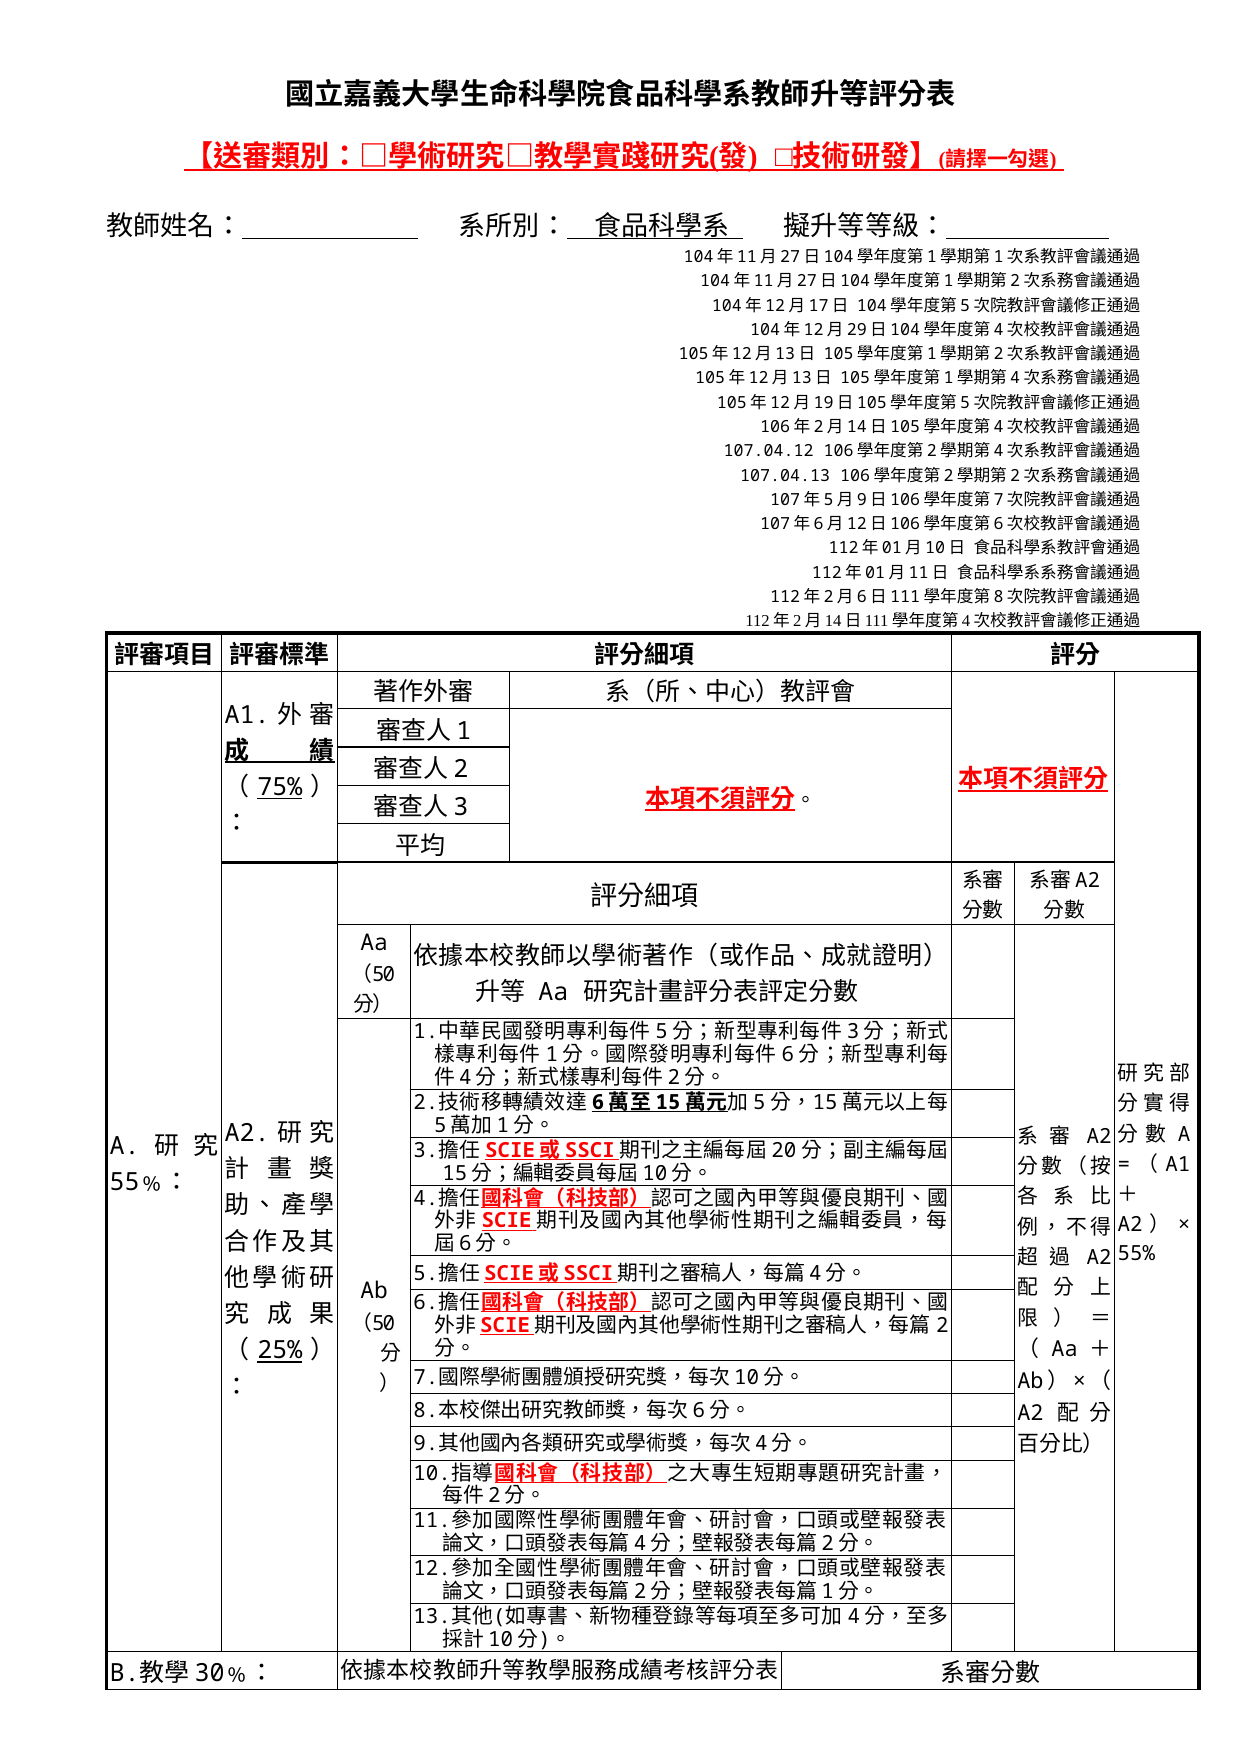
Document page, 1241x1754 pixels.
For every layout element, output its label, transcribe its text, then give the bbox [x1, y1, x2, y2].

table_cell 依據本校教師以學術著作（或作品、成就證明）升等 Aa 研究計畫評分表評定分數 [411, 925, 951, 1018]
text 112年2月6日111學年度第8次院教評會議通過 [106, 583, 1140, 607]
table_cell [952, 1604, 1014, 1651]
table_cell 4.擔任國科會（科技部）認可之國內甲等與優良期刊、國外非SCIE期刊及國內其他學術性期刊之編輯委員，每屆6分。 [411, 1186, 951, 1255]
table_cell [952, 925, 1014, 1018]
table_cell 研究部分實得分數A =（A1＋A2）× 55% [1115, 672, 1197, 1651]
table_cell 3.擔任SCIE或SSCI期刊之主編每屆20分；副主編每屆15分；編輯委員每屆10分。 [411, 1138, 951, 1184]
table_cell [952, 1256, 1014, 1289]
text 105年12月19日105學年度第5次院教評會議修正通過 [106, 389, 1140, 413]
table_header 評審標準 [222, 635, 337, 671]
table_cell [952, 1186, 1014, 1255]
table_cell 著作外審 [338, 672, 509, 708]
table_cell 系審A2分數（按各系比例，不得超過A2配分上限）＝（Aa＋Ab）×（A2配分百分比） [1015, 925, 1114, 1651]
table_cell 系（所、中心）教評會 [510, 672, 951, 708]
table_cell 10.指導國科會（科技部）之大專生短期專題研究計畫，每件2分。 [411, 1461, 951, 1507]
text 112年2月14日111學年度第4次校教評會議修正通過 [106, 607, 1140, 631]
table_cell 5.擔任SCIE或SSCI期刊之審稿人，每篇4分。 [411, 1256, 951, 1289]
table_cell [952, 1290, 1014, 1359]
text 104年12月29日104學年度第4次校教評會議通過 [106, 316, 1140, 340]
table_cell 本項不須評分。 [510, 709, 951, 861]
table_cell [952, 1090, 1014, 1137]
table_cell 審查人3 [338, 786, 509, 823]
table_cell 審查人2 [338, 748, 509, 785]
text 國立嘉義大學生命科學院食品科學系教師升等評分表 [106, 70, 1134, 113]
table_cell [952, 1509, 1014, 1555]
table_cell A2.研究計畫獎助、產學合作及其他學術研究成果（25%）： [222, 864, 337, 1651]
table_cell A.研究55﹪： [108, 672, 221, 1651]
text 【送審類別：□學術研究□教學實踐研究(發) □技術研發】(請擇一勾選) [106, 113, 1134, 175]
table_header 評分細項 [338, 635, 951, 671]
table_cell 7.國際學術團體頒授研究獎，每次10分。 [411, 1361, 951, 1393]
table_cell [952, 1361, 1014, 1393]
table_cell B.教學30﹪： [108, 1652, 337, 1688]
table_cell [952, 1019, 1014, 1089]
table_cell Ab （50分） [338, 1019, 410, 1651]
table_cell 1.中華民國發明專利每件5分；新型專利每件3分；新式樣專利每件1分。國際發明專利每件6分；新型專利每件4分；新式樣專利每件2分。 [411, 1019, 951, 1089]
table_cell 12.參加全國性學術團體年會、研討會，口頭或壁報發表論文，口頭發表每篇2分；壁報發表每篇1分。 [411, 1556, 951, 1603]
text 107年5月9日106學年度第7次院教評會議通過 [106, 486, 1140, 510]
table_cell 本項不須評分 [952, 672, 1114, 861]
table_cell A1.外審成績（75%）： [222, 672, 337, 861]
table_cell [952, 1427, 1014, 1459]
table_cell [952, 1461, 1014, 1507]
text 教師姓名： 系所別： 食品科學系 擬升等等級： [106, 204, 1134, 243]
text 107.04.12 106學年度第2學期第4次系教評會議通過 [106, 437, 1140, 462]
table_cell [952, 1556, 1014, 1603]
text 104年11月27日104學年度第1學期第1次系教評會議通過 [106, 243, 1140, 267]
table_cell Aa （50分） [338, 925, 410, 1018]
text 104年11月27日104學年度第1學期第2次系務會議通過 [106, 267, 1140, 292]
table_cell 系審分數 [952, 863, 1014, 924]
text 106年2月14日105學年度第4次校教評會議通過 [106, 413, 1140, 437]
table_cell 8.本校傑出研究教師獎，每次6分。 [411, 1394, 951, 1426]
table_cell 11.參加國際性學術團體年會、研討會，口頭或壁報發表論文，口頭發表每篇4分；壁報發表每篇2分。 [411, 1509, 951, 1555]
table_cell 平均 [338, 824, 509, 861]
table_cell 2.技術移轉績效達6萬至15萬元加5分，15萬元以上每5萬加1分。 [411, 1090, 951, 1137]
text 107年6月12日106學年度第6次校教評會議通過 [106, 510, 1140, 534]
table_header 評分 [952, 635, 1197, 671]
table_cell [952, 1138, 1014, 1184]
text 112年01月11日 食品科學系系務會議通過 [106, 559, 1140, 583]
table_cell [952, 1394, 1014, 1426]
text 105年12月13日 105學年度第1學期第4次系務會議通過 [106, 364, 1140, 389]
text 104年12月17日 104學年度第5次院教評會議修正通過 [106, 292, 1140, 316]
table_cell 依據本校教師升等教學服務成績考核評分表 [338, 1652, 781, 1688]
table_cell 9.其他國內各類研究或學術獎，每次4分。 [411, 1427, 951, 1459]
text 107.04.13 106學年度第2學期第2次系務會議通過 [106, 462, 1140, 486]
table_cell 13.其他(如專書、新物種登錄等每項至多可加4分，至多採計10分)。 [411, 1604, 951, 1651]
table_header 評審項目 [108, 635, 221, 671]
table_cell 系審A2 分數 [1015, 863, 1114, 924]
table_cell 審查人1 [338, 709, 509, 746]
table_cell 系審分數 [782, 1652, 1197, 1688]
text 105年12月13日 105學年度第1學期第2次系教評會議通過 [106, 340, 1140, 364]
table_cell 評分細項 [338, 863, 951, 924]
text 112年01月10日 食品科學系教評會通過 [106, 534, 1140, 559]
table_cell 6.擔任國科會（科技部）認可之國內甲等與優良期刊、國外非SCIE期刊及國內其他學術性期刊之審稿人，每篇2分。 [411, 1290, 951, 1359]
